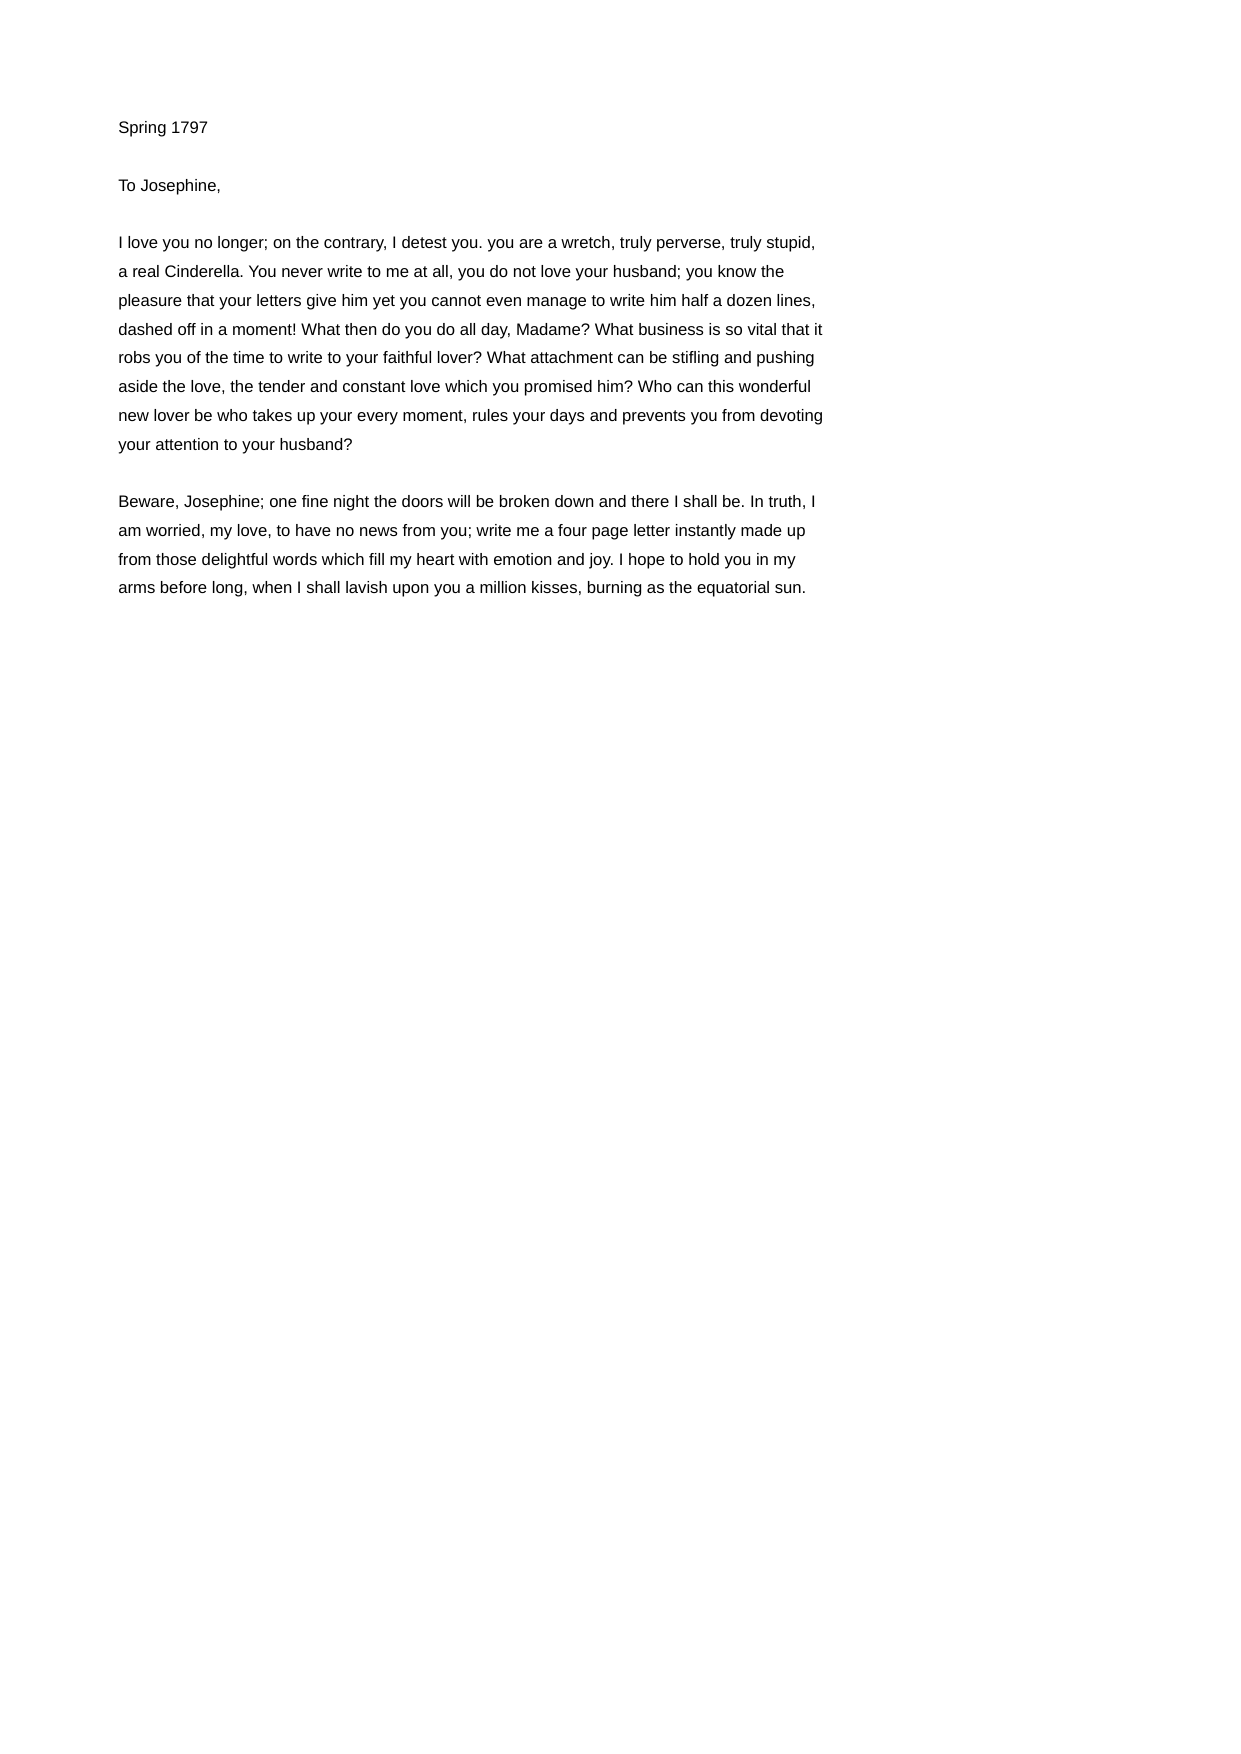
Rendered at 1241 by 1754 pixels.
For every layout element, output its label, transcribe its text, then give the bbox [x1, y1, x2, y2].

text Spring 1797 [118, 118, 827, 137]
text I love you no longer; on the contrary, I detest you. you are a wretch, truly perverse, truly stupid, a real Cinderella. You never write to me at all, you do not love your husband; you know the pleasure that your letters give him yet you cannot even manage to write him half a dozen lines, dashed off in a moment! What then do you do all day, Madame? What business is so vital that it robs you of the time to write to your faithful lover? What attachment can be stifling and pushing aside the love, the tender and constant love which you promised him? Who can this wonderful new lover be who takes up your every moment, rules your days and prevents you from devoting your attention to your husband? [118, 233, 827, 453]
text Beware, Josephine; one fine night the doors will be broken down and there I shall be. In truth, I am worried, my love, to have no news from you; write me a four page letter instantly made up from those delightful words which fill my heart with emotion and joy. I hope to hold you in my arms before long, when I shall lavish upon you a million kisses, burning as the equatorial sun. [118, 492, 827, 597]
text To Josephine, [118, 176, 827, 195]
